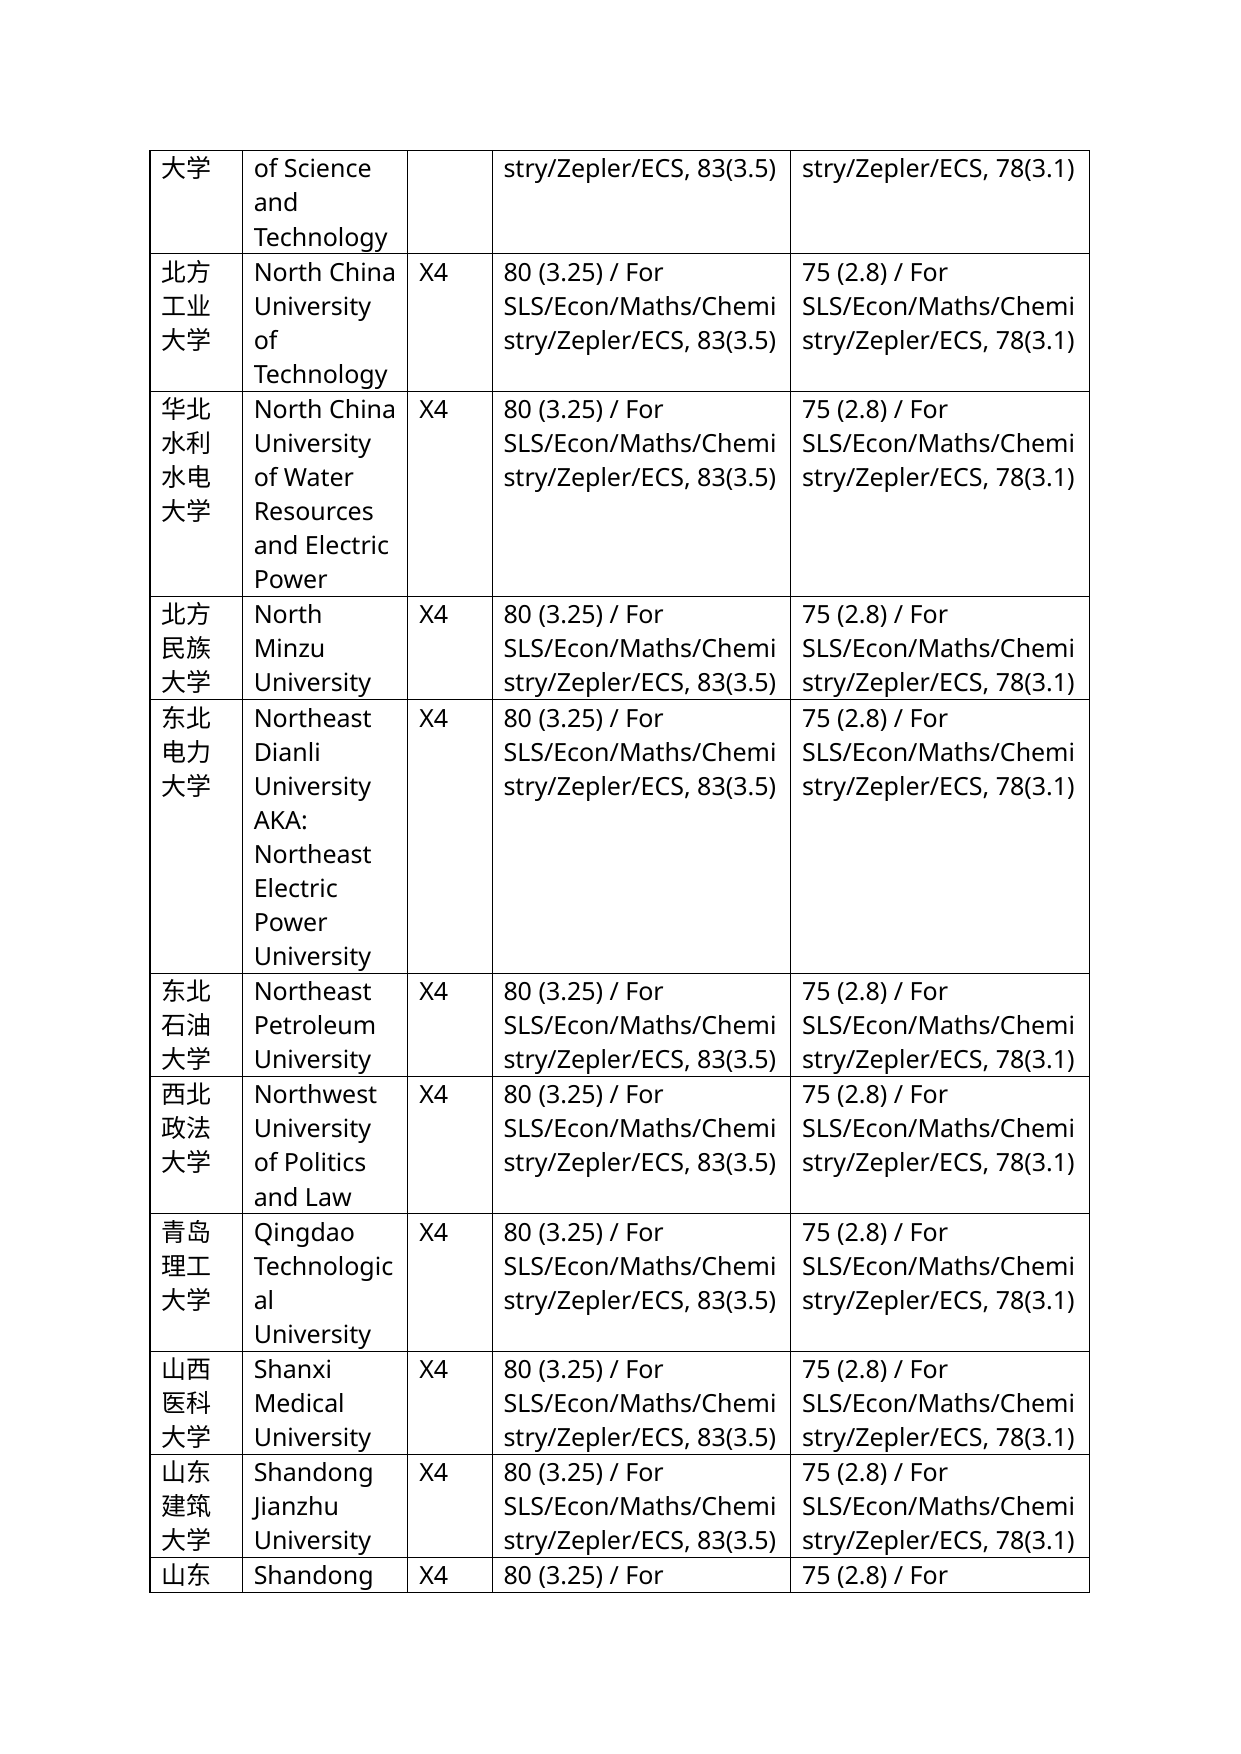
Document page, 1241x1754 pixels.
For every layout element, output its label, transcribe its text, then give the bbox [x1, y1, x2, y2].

table_cell X4 [408, 974, 492, 1076]
table_cell 80 (3.25) / For SLS/Econ/Maths/Chemistry/Zepler/ECS, 83(3.5) [493, 392, 790, 596]
table_cell 75 (2.8) / For [791, 1558, 1089, 1592]
table_cell 东北电力大学 [151, 700, 242, 973]
table_cell X4 [408, 392, 492, 596]
table_cell Northwest University of Politics and Law [243, 1077, 407, 1213]
table_cell 青岛理工大学 [151, 1214, 242, 1351]
table_cell 80 (3.25) / For SLS/Econ/Maths/Chemistry/Zepler/ECS, 83(3.5) [493, 254, 790, 391]
table_cell 80 (3.25) / For SLS/Econ/Maths/Chemistry/Zepler/ECS, 83(3.5) [493, 1214, 790, 1351]
table_cell North China University of Water Resources and Electric Power [243, 392, 407, 596]
table_cell 75 (2.8) / For SLS/Econ/Maths/Chemistry/Zepler/ECS, 78(3.1) [791, 1455, 1089, 1557]
table_cell X4 [408, 597, 492, 699]
table_cell 75 (2.8) / For SLS/Econ/Maths/Chemistry/Zepler/ECS, 78(3.1) [791, 1077, 1089, 1213]
table_cell 80 (3.25) / For SLS/Econ/Maths/Chemistry/Zepler/ECS, 83(3.5) [493, 597, 790, 699]
table_cell 75 (2.8) / For SLS/Econ/Maths/Chemistry/Zepler/ECS, 78(3.1) [791, 974, 1089, 1076]
table_cell 75 (2.8) / For SLS/Econ/Maths/Chemistry/Zepler/ECS, 78(3.1) [791, 597, 1089, 699]
table_cell X4 [408, 1352, 492, 1454]
table_cell 75 (2.8) / For SLS/Econ/Maths/Chemistry/Zepler/ECS, 78(3.1) [791, 392, 1089, 596]
table_cell 80 (3.25) / For SLS/Econ/Maths/Chemistry/Zepler/ECS, 83(3.5) [493, 1352, 790, 1454]
table_cell 山东 [151, 1558, 242, 1592]
table_cell X4 [408, 1455, 492, 1557]
table_cell 75 (2.8) / For SLS/Econ/Maths/Chemistry/Zepler/ECS, 78(3.1) [791, 1352, 1089, 1454]
table_cell 80 (3.25) / For SLS/Econ/Maths/Chemistry/Zepler/ECS, 83(3.5) [493, 1455, 790, 1557]
table_cell Shandong Jianzhu University [243, 1455, 407, 1557]
table_cell 北方民族大学 [151, 597, 242, 699]
table_cell 75 (2.8) / For SLS/Econ/Maths/Chemistry/Zepler/ECS, 78(3.1) [791, 700, 1089, 973]
table_cell 北方工业大学 [151, 254, 242, 391]
table_cell 西北政法大学 [151, 1077, 242, 1213]
table_cell North China University of Technology [243, 254, 407, 391]
table_cell 大学 [151, 151, 242, 253]
table_cell Shanxi Medical University [243, 1352, 407, 1454]
table_cell 80 (3.25) / For SLS/Econ/Maths/Chemistry/Zepler/ECS, 83(3.5) [493, 1077, 790, 1213]
table_cell 华北水利水电大学 [151, 392, 242, 596]
table_cell X4 [408, 1214, 492, 1351]
table_cell Shandong [243, 1558, 407, 1592]
table_cell 80 (3.25) / For SLS/Econ/Maths/Chemistry/Zepler/ECS, 83(3.5) [493, 974, 790, 1076]
table_cell X4 [408, 1077, 492, 1213]
table_cell 山西医科大学 [151, 1352, 242, 1454]
table_cell 75 (2.8) / For SLS/Econ/Maths/Chemistry/Zepler/ECS, 78(3.1) [791, 254, 1089, 391]
table_cell 山东建筑大学 [151, 1455, 242, 1557]
table_cell North Minzu University [243, 597, 407, 699]
table_cell Northeast Dianli University AKA: Northeast Electric Power University [243, 700, 407, 973]
table_cell Qingdao Technological University [243, 1214, 407, 1351]
table_cell X4 [408, 1558, 492, 1592]
table_cell stry/Zepler/ECS, 78(3.1) [791, 151, 1089, 253]
table_cell 80 (3.25) / For SLS/Econ/Maths/Chemistry/Zepler/ECS, 83(3.5) [493, 700, 790, 973]
table_cell Northeast Petroleum University [243, 974, 407, 1076]
table_cell X4 [408, 254, 492, 391]
table_cell [408, 151, 492, 253]
table_cell 80 (3.25) / For [493, 1558, 790, 1592]
table_cell of Science and Technology [243, 151, 407, 253]
table_cell 东北石油大学 [151, 974, 242, 1076]
table_cell X4 [408, 700, 492, 973]
table_cell stry/Zepler/ECS, 83(3.5) [493, 151, 790, 253]
table_cell 75 (2.8) / For SLS/Econ/Maths/Chemistry/Zepler/ECS, 78(3.1) [791, 1214, 1089, 1351]
